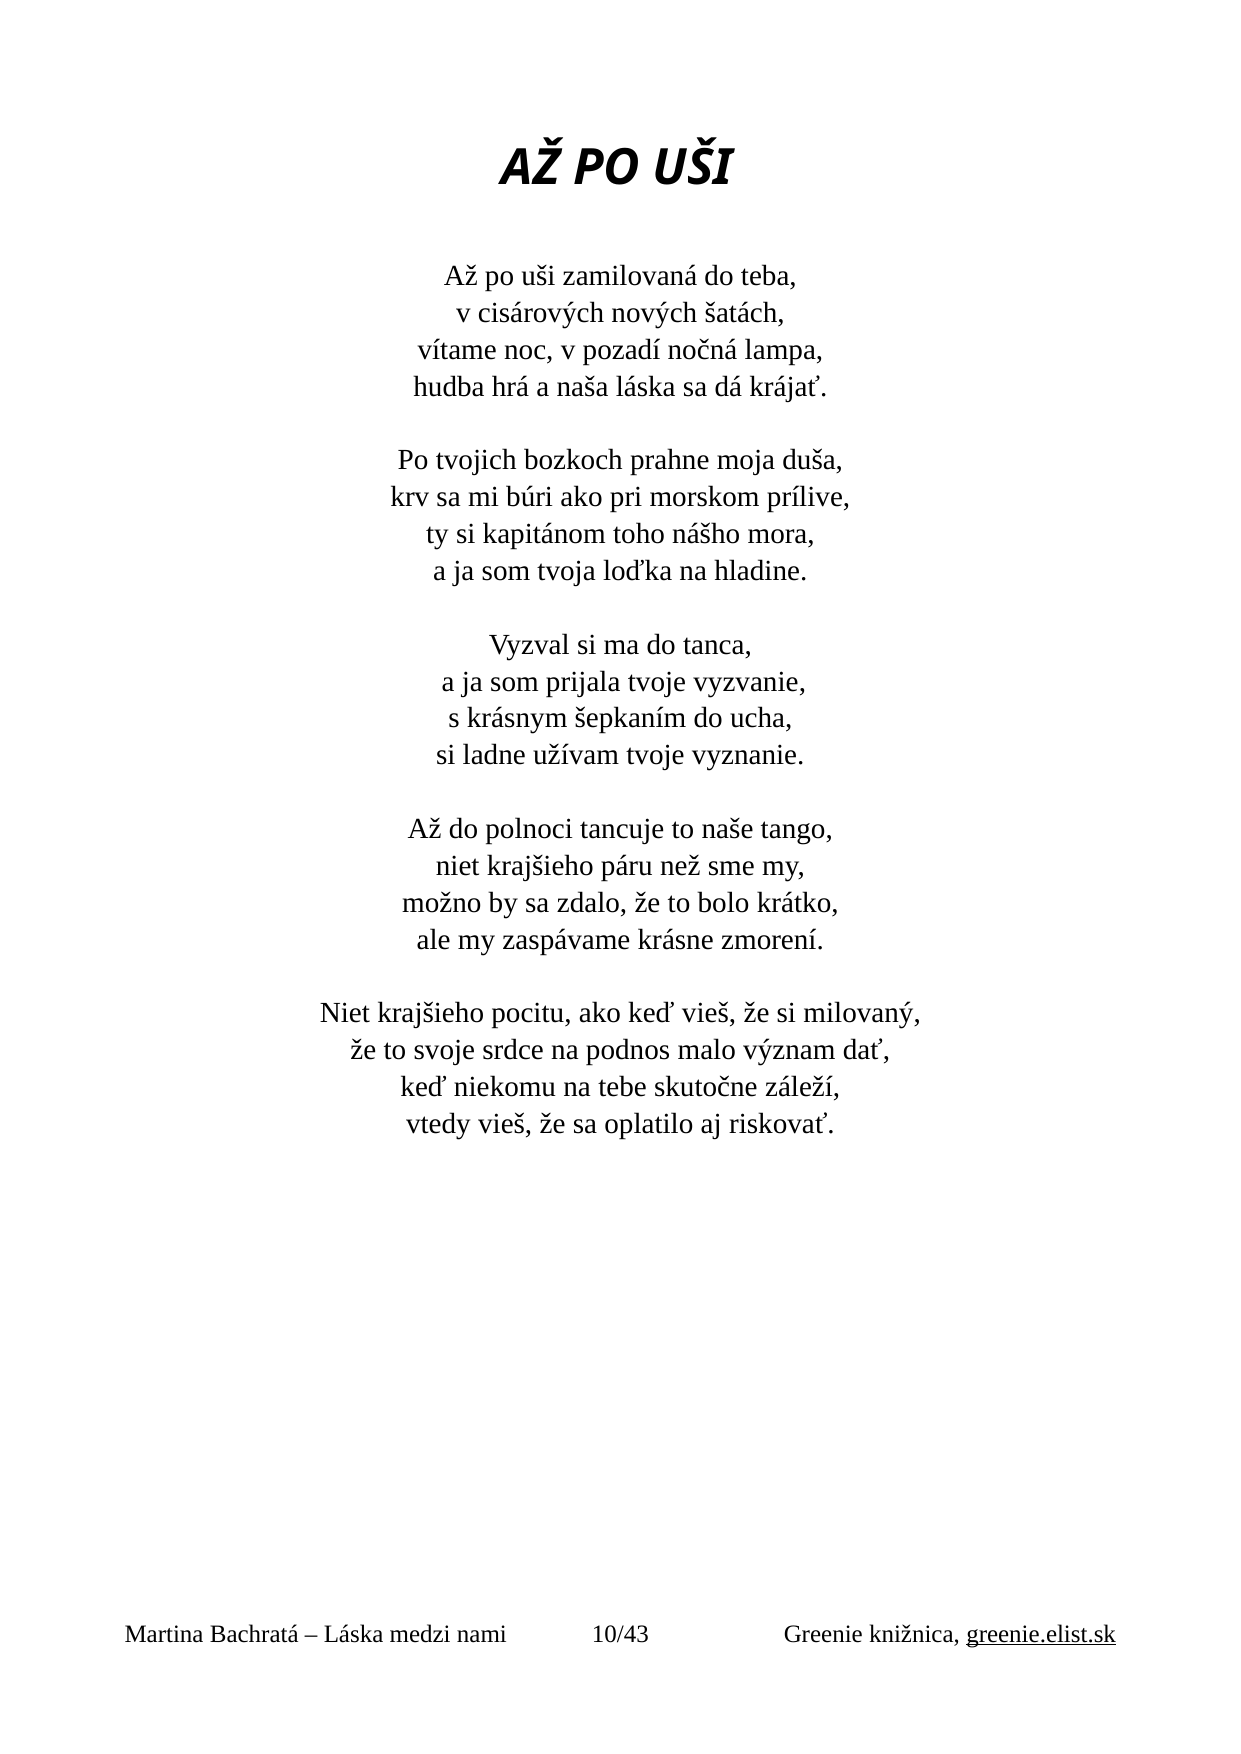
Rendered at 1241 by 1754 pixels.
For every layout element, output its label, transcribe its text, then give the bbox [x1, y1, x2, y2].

text že to svoje srdce na podnos malo význam dať, [106, 1032, 1134, 1066]
text si ladne užívam tvoje vyznanie. [106, 737, 1134, 771]
subtitle AŽ PO UŠI [106, 131, 1134, 199]
text Až do polnoci tancuje to naše tango, [106, 811, 1134, 845]
text s krásnym šepkaním do ucha, [106, 701, 1134, 734]
text krv sa mi búri ako pri morskom prílive, [106, 479, 1134, 513]
text Vyzval si ma do tanca, [106, 627, 1134, 660]
text v cisárových nových šatách, [106, 295, 1134, 328]
text niet krajšieho páru než sme my, [106, 848, 1134, 882]
text a ja som tvoja loďka na hladine. [106, 553, 1134, 587]
text Po tvojich bozkoch prahne moja duša, [106, 442, 1134, 476]
text ty si kapitánom toho nášho mora, [106, 516, 1134, 550]
text vítame noc, v pozadí nočná lampa, [106, 332, 1134, 365]
text Niet krajšieho pocitu, ako keď vieš, že si milovaný, [106, 996, 1134, 1029]
text a ja som prijala tvoje vyzvanie, [106, 664, 1134, 697]
text ale my zaspávame krásne zmorení. [106, 922, 1134, 955]
text hudba hrá a naša láska sa dá krájať. [106, 369, 1134, 402]
text vtedy vieš, že sa oplatilo aj riskovať. [106, 1106, 1134, 1140]
text Až po uši zamilovaná do teba, [106, 258, 1134, 292]
text možno by sa zdalo, že to bolo krátko, [106, 885, 1134, 918]
text keď niekomu na tebe skutočne záleží, [106, 1069, 1134, 1103]
